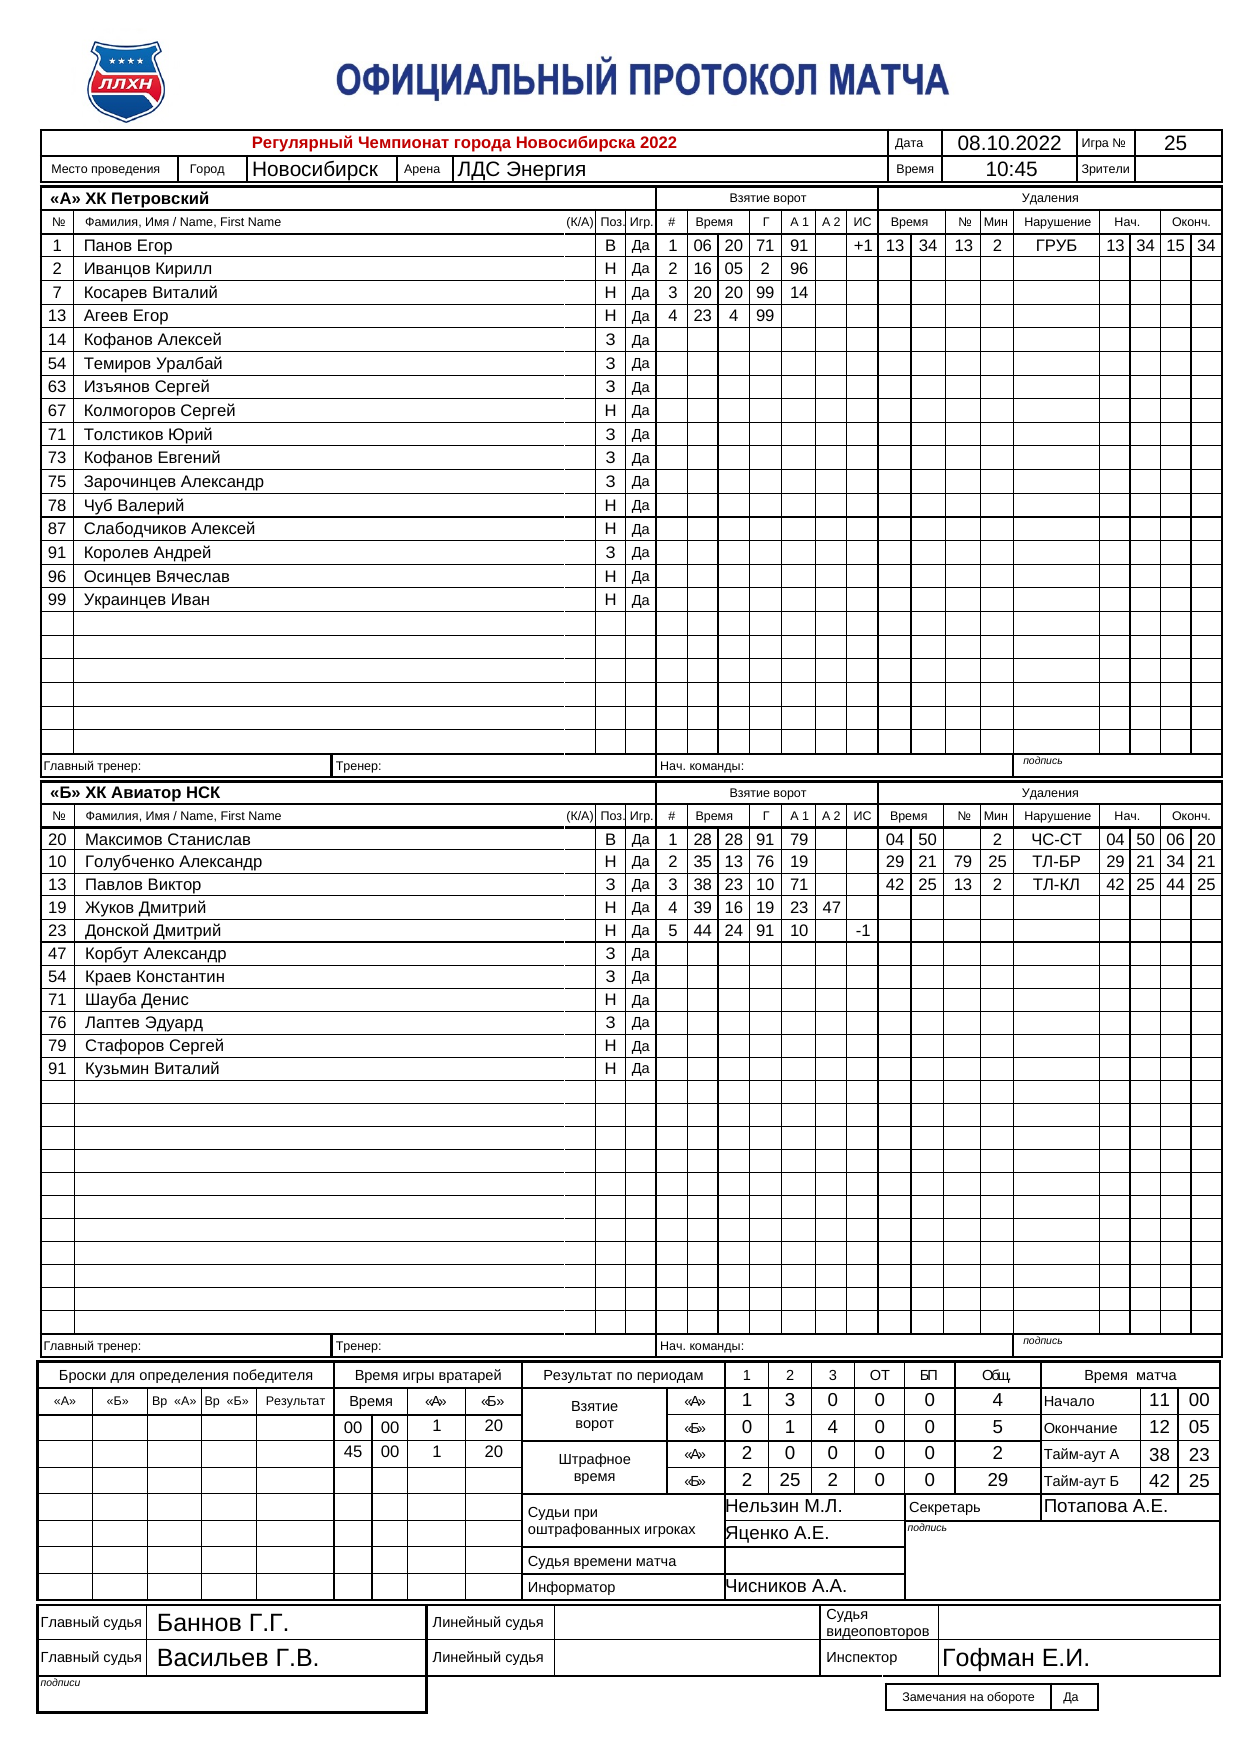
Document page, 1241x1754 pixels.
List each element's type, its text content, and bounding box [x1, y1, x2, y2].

table_cell З [596, 470, 625, 493]
table_cell [1192, 1058, 1221, 1079]
table_cell [750, 1219, 781, 1241]
table_cell 06 [688, 235, 717, 256]
table_cell 2 [657, 257, 687, 280]
table_cell [847, 683, 877, 706]
table_cell [1131, 612, 1160, 634]
table_cell [981, 446, 1013, 469]
table_cell [1192, 1127, 1221, 1149]
table_cell 20 [42, 829, 74, 849]
table_cell [565, 1265, 595, 1287]
table_cell Результат [257, 1389, 333, 1413]
table_cell [912, 281, 945, 303]
table_cell [1014, 1104, 1099, 1126]
table_cell [657, 494, 687, 516]
table_cell [816, 565, 846, 587]
table_cell [879, 518, 910, 540]
table_cell [1161, 1150, 1190, 1172]
table_cell 38 [1141, 1441, 1177, 1467]
table_cell [39, 1441, 92, 1467]
table_cell Королев Андрей [74, 541, 564, 564]
table_cell [1131, 588, 1160, 611]
table_cell [816, 328, 846, 351]
table_cell [1161, 1196, 1190, 1218]
table_cell [657, 1081, 687, 1103]
table_cell [1192, 1081, 1221, 1103]
table_cell [1161, 920, 1190, 941]
table_cell [816, 850, 846, 872]
table_cell [1131, 423, 1160, 445]
table_cell [879, 470, 910, 493]
table_cell [719, 966, 749, 987]
table_cell [1014, 1058, 1099, 1079]
table_cell Н [596, 565, 625, 587]
table_cell [944, 1173, 980, 1195]
table_cell [565, 494, 595, 516]
table_cell [596, 707, 625, 729]
table_cell [1014, 659, 1099, 682]
table_cell [42, 636, 73, 658]
table_cell [847, 1173, 877, 1195]
table_cell ЛДС Энергия [454, 157, 887, 181]
table_cell [688, 1150, 717, 1172]
table_cell ИС [847, 805, 877, 826]
table_cell [657, 446, 687, 469]
table_cell [750, 1311, 781, 1333]
table_cell подписи [39, 1677, 425, 1711]
table_cell [912, 352, 945, 374]
table_cell А 1 [782, 805, 815, 826]
table_cell 0 [905, 1468, 954, 1493]
table_cell «Б» [93, 1389, 147, 1413]
table_cell [782, 1081, 815, 1103]
table_cell [202, 1521, 256, 1546]
table_cell 00 [373, 1441, 407, 1467]
table_cell 23 [1179, 1441, 1219, 1467]
table_cell Арена [398, 157, 452, 181]
table_cell [1100, 896, 1129, 918]
table_cell [981, 328, 1013, 351]
table_cell [719, 399, 749, 422]
table_cell [657, 943, 687, 964]
table_cell [1161, 541, 1190, 564]
table_cell [782, 636, 815, 658]
table_cell [981, 683, 1013, 706]
table_cell 10 [782, 920, 815, 941]
table_cell Да [626, 989, 655, 1011]
table_cell [946, 399, 980, 422]
table_cell [1014, 1196, 1099, 1218]
table_cell Чисников А.А. [726, 1575, 904, 1599]
table_cell Н [596, 281, 625, 303]
table_cell [688, 541, 717, 564]
table_cell [1014, 305, 1099, 327]
table_cell З [596, 376, 625, 398]
table_cell 99 [750, 281, 781, 303]
table_cell [879, 707, 910, 729]
table_cell [1192, 470, 1221, 493]
table_cell [912, 328, 945, 351]
table_cell [944, 1265, 980, 1287]
table_cell [1161, 943, 1190, 964]
table_cell [816, 1081, 846, 1103]
table_cell [1131, 1150, 1160, 1172]
table_cell [1161, 707, 1190, 729]
table_cell [565, 470, 595, 493]
table_cell [879, 399, 910, 422]
table_cell [750, 730, 781, 753]
table_cell А 1 [782, 211, 815, 233]
table_cell [74, 730, 564, 753]
table_cell [912, 518, 945, 540]
table_cell [565, 1150, 595, 1172]
table_cell [879, 683, 910, 706]
table_cell [1161, 1081, 1190, 1103]
table_cell [879, 281, 910, 303]
table_cell [944, 1150, 980, 1172]
table_cell [847, 966, 877, 987]
table_cell [1014, 636, 1099, 658]
table_cell [1131, 399, 1160, 422]
table_cell [750, 541, 781, 564]
table_cell [782, 588, 815, 611]
table_cell 5 [657, 920, 687, 941]
table_cell [946, 541, 980, 564]
table_cell [74, 659, 564, 682]
table_cell «А» [39, 1389, 92, 1413]
table_cell Новосибирск [248, 157, 396, 181]
table_cell 13 [42, 305, 73, 327]
table_cell [879, 989, 910, 1011]
table_cell [148, 1521, 201, 1546]
table_cell [657, 399, 687, 422]
table_cell [946, 494, 980, 516]
table_cell [981, 470, 1013, 493]
table_cell [657, 565, 687, 587]
table_cell [657, 989, 687, 1011]
table_cell 0 [905, 1415, 954, 1440]
table_cell [335, 1574, 371, 1599]
table_cell 1 [726, 1389, 768, 1413]
table_cell [782, 423, 815, 445]
table_cell [782, 399, 815, 422]
table_cell [879, 1104, 910, 1126]
table_cell [1131, 494, 1160, 516]
table_cell [75, 1173, 564, 1195]
table_cell [719, 1150, 749, 1172]
table_cell [1161, 518, 1190, 540]
table_cell Да [626, 1058, 655, 1079]
table_cell Да [626, 399, 655, 422]
table_cell [1014, 1150, 1099, 1172]
table_cell Время [688, 211, 749, 233]
table_cell [981, 1311, 1013, 1333]
table_cell [816, 1242, 846, 1264]
table_cell [782, 1012, 815, 1033]
table_cell Зарочинцев Александр [74, 470, 564, 493]
table_cell [816, 470, 846, 493]
table_cell [750, 376, 781, 398]
table_cell [1131, 966, 1160, 987]
table_cell [1100, 470, 1129, 493]
table_cell [719, 683, 749, 706]
table_cell [1161, 470, 1190, 493]
table_cell Судьи при оштрафованных игроках [523, 1495, 724, 1546]
table_cell [1100, 1173, 1129, 1195]
table_cell [816, 874, 846, 895]
table_cell [75, 1219, 564, 1241]
table_cell [565, 683, 595, 706]
table_cell [1131, 376, 1160, 398]
table_cell [202, 1574, 256, 1599]
table_cell [1100, 636, 1129, 658]
table_cell [719, 1242, 749, 1264]
table_cell [1192, 376, 1221, 398]
table_cell [782, 446, 815, 469]
table_cell [1161, 376, 1190, 398]
table_cell [816, 707, 846, 729]
table_cell [657, 1035, 687, 1057]
table_cell [879, 659, 910, 682]
table_cell Да [626, 494, 655, 516]
table_cell (К/А) [565, 211, 595, 233]
table_cell 1 [657, 235, 687, 256]
table_cell 71 [782, 874, 815, 895]
table_cell [719, 588, 749, 611]
table_cell [202, 1468, 256, 1493]
table_cell [719, 1265, 749, 1287]
table_cell 96 [782, 257, 815, 280]
table_cell [1014, 1219, 1099, 1241]
table_cell Н [596, 399, 625, 422]
table_cell Поз. [596, 211, 625, 233]
table_cell [1014, 423, 1099, 445]
table_cell [39, 1494, 92, 1520]
table_cell [565, 399, 595, 422]
table_cell [816, 235, 846, 256]
table_cell 0 [905, 1389, 954, 1413]
table_cell [657, 1219, 687, 1241]
table_cell [912, 1035, 943, 1057]
table_cell 78 [42, 494, 73, 516]
table_cell [1192, 1012, 1221, 1033]
table_cell [1014, 518, 1099, 540]
table_cell [93, 1441, 147, 1467]
table_cell З [596, 541, 625, 564]
table_cell [912, 257, 945, 280]
table_cell [816, 376, 846, 398]
table_header 1 [726, 1363, 768, 1387]
table_cell [1192, 518, 1221, 540]
table_cell [565, 1173, 595, 1195]
table_cell [1131, 1035, 1160, 1057]
table_cell [688, 399, 717, 422]
table_cell [944, 1288, 980, 1310]
table_header Да [1052, 1685, 1097, 1709]
table_cell Штрафное время [523, 1442, 666, 1493]
table_cell [93, 1494, 147, 1520]
table_cell [946, 518, 980, 540]
table_cell [596, 730, 625, 753]
table_cell [879, 588, 910, 611]
table_cell [782, 1311, 815, 1333]
table_cell [782, 541, 815, 564]
table_cell [750, 1265, 781, 1287]
table_cell [879, 1127, 910, 1149]
table_cell Корбут Александр [75, 943, 564, 964]
table_cell [946, 305, 980, 327]
table_cell Тайм-аут Б [1042, 1468, 1140, 1493]
table_cell [1014, 730, 1099, 753]
table_cell [1100, 1311, 1129, 1333]
table_cell [335, 1547, 371, 1573]
table_cell 25 [981, 850, 1013, 872]
table_cell 0 [769, 1442, 811, 1467]
table_cell Взятие ворот [523, 1389, 666, 1440]
table_cell [1100, 328, 1129, 351]
table_cell [981, 257, 1013, 280]
table_cell [657, 1196, 687, 1218]
table_cell подпись [1014, 755, 1221, 776]
table_cell Н [596, 257, 625, 280]
table_cell [202, 1441, 256, 1467]
table_cell Секретарь [906, 1495, 1040, 1520]
table_cell [750, 1196, 781, 1218]
table_cell [946, 683, 980, 706]
table_cell [39, 1574, 92, 1599]
table_cell [719, 1104, 749, 1126]
table_cell [1131, 1058, 1160, 1079]
table_cell Н [596, 494, 625, 516]
table_cell [1014, 470, 1099, 493]
table_cell [42, 1150, 74, 1172]
table_cell 91 [782, 235, 815, 256]
table_cell 34 [1192, 235, 1221, 256]
table_cell 16 [688, 257, 717, 280]
table_cell [750, 966, 781, 987]
table_header 3 [812, 1363, 854, 1387]
table_cell [626, 1173, 655, 1195]
table_cell Нарушение [1014, 805, 1099, 826]
table_cell [373, 1521, 407, 1546]
table_cell [1131, 1104, 1160, 1126]
table_cell Да [626, 281, 655, 303]
table_cell Баннов Г.Г. [147, 1606, 425, 1639]
table_cell [688, 1104, 717, 1126]
table_cell [565, 1081, 595, 1103]
table_cell Гофман Е.И. [939, 1640, 1219, 1675]
table_cell [847, 896, 877, 918]
table_cell [816, 1035, 846, 1057]
table_cell [1100, 966, 1129, 987]
table_cell [1014, 376, 1099, 398]
picture [5, 28, 1179, 129]
table_cell 13 [879, 235, 910, 256]
table_cell Н [596, 1058, 625, 1079]
table_cell 67 [42, 399, 73, 422]
table_cell [1161, 1104, 1190, 1126]
table_cell Время [889, 157, 941, 181]
table_cell [1131, 305, 1160, 327]
table_cell 2 [981, 829, 1013, 849]
table_header Броски для определения победителя [39, 1363, 333, 1387]
table_cell 19 [750, 896, 781, 918]
table_cell [912, 683, 945, 706]
table_cell [408, 1574, 465, 1599]
table_cell [657, 1265, 687, 1287]
table_cell [816, 423, 846, 445]
table_cell [847, 707, 877, 729]
table_cell [565, 707, 595, 729]
table_cell [428, 1677, 882, 1711]
table_cell [879, 565, 910, 587]
table_cell [1100, 943, 1129, 964]
table_cell [1161, 399, 1190, 422]
table_cell [1014, 1288, 1099, 1310]
table_cell ТЛ-КЛ [1014, 874, 1099, 895]
table_cell [657, 423, 687, 445]
table_cell [1100, 1265, 1129, 1287]
table_cell [719, 1173, 749, 1195]
table_cell [688, 1196, 717, 1218]
table_cell [1100, 399, 1129, 422]
table_cell [816, 1058, 846, 1079]
table_cell [1161, 1173, 1190, 1195]
table_cell 39 [688, 896, 717, 918]
table_cell [565, 352, 595, 374]
table_cell [565, 659, 595, 682]
table_cell [688, 683, 717, 706]
table_cell [626, 683, 655, 706]
table_cell [847, 943, 877, 964]
table_cell [1131, 328, 1160, 351]
table_cell [782, 730, 815, 753]
table_cell [719, 1127, 749, 1149]
table_cell Панов Егор [74, 235, 564, 256]
table_cell Кофанов Евгений [74, 446, 564, 469]
table_cell Н [596, 850, 625, 872]
table_cell 23 [782, 896, 815, 918]
table_cell [912, 1311, 943, 1333]
table_cell [1099, 1682, 1220, 1711]
table_cell Шауба Денис [75, 989, 564, 1011]
table_cell [1192, 1196, 1221, 1218]
table_cell Колмогоров Сергей [74, 399, 564, 422]
table_cell [565, 518, 595, 540]
table_cell 87 [42, 518, 73, 540]
table_cell [912, 1265, 943, 1287]
table_cell В [596, 235, 625, 256]
table_cell 10 [42, 850, 74, 872]
table_cell ЧС-СТ [1014, 829, 1099, 849]
table_cell [1161, 1035, 1190, 1057]
table_cell В [596, 829, 625, 849]
table_cell [1100, 1104, 1129, 1126]
table_cell 42 [879, 874, 910, 895]
table_cell Да [626, 446, 655, 469]
table_cell [750, 1058, 781, 1079]
table_cell [719, 328, 749, 351]
table_cell Судья времени матча [523, 1548, 724, 1573]
table_cell [688, 636, 717, 658]
table_cell [847, 1104, 877, 1126]
table_cell [719, 1196, 749, 1218]
table_cell [782, 612, 815, 634]
table_cell [75, 1150, 564, 1172]
table_cell [596, 1196, 625, 1218]
table_cell 2 [726, 1442, 768, 1467]
table_cell [148, 1441, 201, 1467]
table_cell Нарушение [1014, 211, 1099, 233]
table_cell [1100, 281, 1129, 303]
table_cell № [946, 211, 980, 233]
table_cell 54 [42, 966, 74, 987]
table_cell [879, 1173, 910, 1195]
table_cell [1131, 943, 1160, 964]
table_cell [657, 376, 687, 398]
table_cell Жуков Дмитрий [75, 896, 564, 918]
table_cell Темиров Уралбай [74, 352, 564, 374]
table_header 2 [769, 1363, 811, 1387]
table_cell [626, 730, 655, 753]
table_cell [912, 305, 945, 327]
table_cell [816, 636, 846, 658]
table_cell «А» [408, 1389, 465, 1413]
table_cell [565, 1127, 595, 1149]
table_cell [1131, 1311, 1160, 1333]
table_cell [719, 1288, 749, 1310]
table_cell [782, 1196, 815, 1218]
table_cell [1192, 1104, 1221, 1126]
table_cell [1100, 1012, 1129, 1033]
table_cell Мин [981, 211, 1013, 233]
table_cell [626, 1150, 655, 1172]
table_cell [565, 850, 595, 872]
table_cell [466, 1494, 521, 1520]
table_cell [847, 989, 877, 1011]
table_cell [816, 305, 846, 327]
table_cell 79 [42, 1035, 74, 1057]
table_cell 21 [1192, 850, 1221, 872]
table_cell [688, 1035, 717, 1057]
table_cell [750, 588, 781, 611]
table_cell [1131, 896, 1160, 918]
table_cell Донской Дмитрий [75, 920, 564, 941]
table_cell [946, 565, 980, 587]
table_cell [750, 636, 781, 658]
table_cell [1192, 612, 1221, 634]
table_cell [847, 636, 877, 658]
table_cell 29 [1100, 850, 1129, 872]
table_cell [688, 1058, 717, 1079]
table_cell [944, 1104, 980, 1126]
table_cell [1161, 1012, 1190, 1033]
table_cell Кузьмин Виталий [75, 1058, 564, 1079]
table_cell 14 [782, 281, 815, 303]
table_cell Н [596, 588, 625, 611]
table_cell [1014, 612, 1099, 634]
table_cell [565, 920, 595, 941]
table_cell [1161, 565, 1190, 587]
table_cell [1014, 328, 1099, 351]
table_cell Город [179, 157, 246, 181]
table_cell [657, 352, 687, 374]
table_cell [688, 1242, 717, 1264]
table_cell [944, 1311, 980, 1333]
table_cell [750, 1035, 781, 1057]
table_cell [466, 1468, 521, 1493]
table_cell [596, 1288, 625, 1310]
table_cell [912, 1127, 943, 1149]
table_cell 44 [1161, 874, 1190, 895]
table_cell [335, 1521, 371, 1546]
table_cell 05 [1179, 1415, 1219, 1440]
table_cell Чуб Валерий [74, 494, 564, 516]
table_cell [981, 281, 1013, 303]
table_cell [596, 659, 625, 682]
table_cell 4 [657, 305, 687, 327]
table_cell Да [626, 423, 655, 445]
table_cell Вр «Б» [202, 1389, 256, 1413]
table_cell 00 [373, 1416, 407, 1440]
table_cell [782, 707, 815, 729]
table_cell [42, 1081, 74, 1103]
table_cell [719, 636, 749, 658]
table_cell [626, 659, 655, 682]
table_cell «Б» [668, 1415, 724, 1440]
table_cell [782, 494, 815, 516]
table_cell [719, 612, 749, 634]
table_cell 1 [769, 1415, 811, 1440]
table_cell [1100, 1242, 1129, 1264]
table_cell [565, 1035, 595, 1057]
table_cell [782, 1265, 815, 1287]
table_cell [912, 966, 943, 987]
table_cell [565, 588, 595, 611]
table_cell 34 [1161, 850, 1190, 872]
table_cell [1192, 423, 1221, 445]
table_cell [373, 1574, 407, 1599]
table_cell [257, 1547, 333, 1573]
table_cell [335, 1494, 371, 1520]
table_cell [373, 1547, 407, 1573]
table_cell [981, 423, 1013, 445]
table_cell [782, 470, 815, 493]
table_cell 3 [657, 281, 687, 303]
table_cell [912, 896, 943, 918]
table_cell [1014, 1311, 1099, 1333]
table_cell [1131, 683, 1160, 706]
table_cell Нач. команды: [657, 755, 1012, 776]
table_cell [257, 1441, 333, 1467]
table_cell 10:45 [943, 157, 1076, 181]
table_cell 00 [335, 1416, 371, 1440]
table_header Взятие ворот [657, 783, 877, 803]
table_cell [946, 612, 980, 634]
table_cell [912, 1104, 943, 1126]
table_cell Потапова А.Е. [1042, 1495, 1219, 1520]
table_cell [75, 1127, 564, 1149]
table_cell [1014, 896, 1099, 918]
table_cell [1192, 920, 1221, 941]
table_cell [750, 1242, 781, 1264]
table_header Время матча [1042, 1363, 1219, 1387]
table_cell [879, 1012, 910, 1033]
table_cell Да [626, 588, 655, 611]
table_cell [1192, 399, 1221, 422]
table_cell [565, 565, 595, 587]
table_cell [1161, 257, 1190, 280]
table_cell [946, 588, 980, 611]
table_cell [1100, 1288, 1129, 1310]
table_cell [657, 1242, 687, 1264]
table_cell Нач. [1100, 805, 1160, 826]
table_cell [981, 612, 1013, 634]
table_cell [719, 1058, 749, 1079]
table_cell Н [596, 518, 625, 540]
table_cell [565, 423, 595, 445]
table_cell [1100, 683, 1129, 706]
table_cell Н [596, 305, 625, 327]
table_cell [657, 1104, 687, 1126]
table_cell [1014, 588, 1099, 611]
table_cell [879, 612, 910, 634]
table_cell [847, 850, 877, 872]
table_cell [1131, 989, 1160, 1011]
table_cell [148, 1416, 201, 1440]
table_cell [946, 423, 980, 445]
table_cell [912, 1058, 943, 1079]
table_cell [1100, 518, 1129, 540]
table_cell [912, 470, 945, 493]
table_cell Да [626, 966, 655, 987]
table_cell [719, 446, 749, 469]
table_cell Голубченко Александр [75, 850, 564, 872]
table_cell [750, 612, 781, 634]
table_cell [74, 636, 564, 658]
table_cell [408, 1468, 465, 1493]
table_cell [1131, 1288, 1160, 1310]
table_cell «Б » [466, 1389, 521, 1413]
table_cell [1192, 1150, 1221, 1172]
table_cell [42, 1104, 74, 1126]
table_cell А 2 [816, 211, 846, 233]
table_cell [596, 1104, 625, 1126]
table_cell № [42, 211, 73, 233]
table_cell [750, 494, 781, 516]
table_cell [981, 896, 1013, 918]
table_cell [626, 1127, 655, 1149]
table_cell [816, 1288, 846, 1310]
table_cell [981, 565, 1013, 587]
table_cell Г [750, 805, 781, 826]
table_cell 13 [944, 874, 980, 895]
table_cell [719, 1311, 749, 1333]
table_cell 20 [719, 281, 749, 303]
table_cell 99 [750, 305, 781, 327]
table_cell [912, 446, 945, 469]
table_cell [1192, 1311, 1221, 1333]
table_cell [816, 989, 846, 1011]
table_cell [912, 1012, 943, 1033]
table_cell 3 [769, 1389, 811, 1413]
table_cell [42, 1196, 74, 1218]
table_cell [1131, 1127, 1160, 1149]
table_cell [408, 1521, 465, 1546]
table_cell [1131, 541, 1160, 564]
table_cell [750, 1288, 781, 1310]
table_cell [912, 588, 945, 611]
table_cell [565, 328, 595, 351]
table_cell подпись [1014, 1335, 1221, 1356]
table_cell [981, 518, 1013, 540]
table_cell [847, 518, 877, 540]
table_cell З [596, 1012, 625, 1033]
table_cell [1131, 352, 1160, 374]
table_cell [657, 1311, 687, 1333]
table_cell [1100, 989, 1129, 1011]
table_cell [782, 376, 815, 398]
table_cell [688, 565, 717, 587]
table_cell ГРУБ [1014, 235, 1099, 256]
table_cell Иванцов Кирилл [74, 257, 564, 280]
table_cell [1014, 1081, 1099, 1103]
table_cell [782, 1288, 815, 1310]
table_cell [816, 1311, 846, 1333]
table_cell [1100, 1058, 1129, 1079]
table_cell [981, 1242, 1013, 1264]
table_cell [1131, 1196, 1160, 1218]
table_cell [1192, 707, 1221, 729]
table_cell [75, 1265, 564, 1287]
table_cell [1100, 494, 1129, 516]
table_cell [912, 1242, 943, 1264]
table_cell 23 [688, 305, 717, 327]
table_cell [944, 1012, 980, 1033]
table_cell [912, 1173, 943, 1195]
table_cell [847, 494, 877, 516]
table_cell [1100, 612, 1129, 634]
table_cell [1161, 896, 1190, 918]
table_cell [782, 659, 815, 682]
table_cell [879, 305, 910, 327]
table_cell Оконч. [1161, 805, 1221, 826]
table_cell [719, 1012, 749, 1033]
table_cell [657, 1058, 687, 1079]
table_cell [782, 1242, 815, 1264]
table_cell [1131, 659, 1160, 682]
table_cell [816, 829, 846, 849]
table_cell 38 [688, 874, 717, 895]
table_cell [981, 1288, 1013, 1310]
table_cell 13 [42, 874, 74, 895]
table_cell [782, 305, 815, 327]
table_cell Н [596, 989, 625, 1011]
table_cell [626, 1288, 655, 1310]
table_cell 1 [657, 829, 687, 849]
table_cell 4 [956, 1389, 1040, 1413]
table_cell [847, 257, 877, 280]
table_cell [626, 1196, 655, 1218]
table_cell [1131, 1173, 1160, 1195]
table_cell Осинцев Вячеслав [74, 565, 564, 587]
table_cell [42, 707, 73, 729]
table_cell [750, 1012, 781, 1033]
table_cell [981, 1104, 1013, 1126]
table_cell «А» [668, 1442, 724, 1467]
table_cell [657, 541, 687, 564]
table_cell 79 [944, 850, 980, 872]
table_cell [944, 1127, 980, 1149]
table_cell [596, 1311, 625, 1333]
table_cell 20 [688, 281, 717, 303]
table_cell Г [750, 211, 781, 233]
table_cell [981, 966, 1013, 987]
table_cell [1192, 1035, 1221, 1057]
table_cell Тренер: [333, 1335, 655, 1356]
table_cell Да [626, 518, 655, 540]
table_cell [879, 494, 910, 516]
table_cell 13 [719, 850, 749, 872]
table_cell [1192, 683, 1221, 706]
table_cell [816, 281, 846, 303]
table_header ОТ [855, 1363, 904, 1387]
table_cell З [596, 943, 625, 964]
table_cell [847, 1265, 877, 1287]
table_cell [782, 1127, 815, 1149]
table_cell [816, 683, 846, 706]
table_cell [981, 305, 1013, 327]
table_header Дата [889, 131, 941, 155]
table_cell # [657, 211, 687, 233]
table_cell [1192, 1173, 1221, 1195]
table_cell [946, 257, 980, 280]
table_cell [981, 1219, 1013, 1241]
table_cell [782, 1104, 815, 1126]
table_cell 75 [42, 470, 73, 493]
table_cell Время [335, 1389, 407, 1413]
table_cell [944, 989, 980, 1011]
table_cell [466, 1521, 521, 1546]
table_cell [1100, 446, 1129, 469]
table_cell [565, 874, 595, 895]
table_cell [202, 1547, 256, 1573]
table_cell [981, 588, 1013, 611]
table_cell [981, 636, 1013, 658]
table_header Игра № [1078, 131, 1134, 155]
table_cell [847, 1081, 877, 1103]
table_cell [688, 423, 717, 445]
table_cell [981, 352, 1013, 374]
table_cell [816, 1219, 846, 1241]
table_cell 11 [1141, 1389, 1177, 1413]
table_cell [626, 1242, 655, 1264]
table_cell [879, 423, 910, 445]
table_cell [148, 1574, 201, 1599]
table_cell Время [879, 805, 943, 826]
table_cell [1161, 1219, 1190, 1241]
table_cell [1014, 1127, 1099, 1149]
table_cell [1161, 989, 1190, 1011]
table_cell 45 [335, 1441, 371, 1467]
table_cell [981, 1150, 1013, 1172]
table_cell [750, 1127, 781, 1149]
table_cell 35 [688, 850, 717, 872]
table_cell Н [596, 920, 625, 941]
table_cell [981, 1058, 1013, 1079]
table_cell 12 [1141, 1415, 1177, 1440]
table_cell [782, 328, 815, 351]
table_cell [912, 636, 945, 658]
table_cell Линейный судья [428, 1640, 554, 1675]
table_cell [657, 730, 687, 753]
table_cell [847, 1196, 877, 1218]
table_cell [626, 612, 655, 634]
table_cell Главный судья [39, 1640, 146, 1675]
table_cell [719, 1081, 749, 1103]
table_cell [1192, 1288, 1221, 1310]
table_cell [879, 943, 910, 964]
table_cell [782, 1058, 815, 1079]
table_cell [946, 446, 980, 469]
table_cell [981, 1081, 1013, 1103]
table_cell Да [626, 376, 655, 398]
table_cell [688, 1265, 717, 1287]
table_cell Да [626, 829, 655, 849]
table_cell [1192, 565, 1221, 587]
table_cell 1 [408, 1441, 465, 1467]
table_cell [750, 565, 781, 587]
table_header Удаления [879, 783, 1221, 803]
table_cell Начало [1042, 1389, 1140, 1413]
table_cell А 2 [816, 805, 846, 826]
table_cell [847, 730, 877, 753]
table_cell Вр «А» [148, 1389, 201, 1413]
table_cell Окончание [1042, 1415, 1140, 1440]
table_cell 2 [42, 257, 73, 280]
table_cell [847, 470, 877, 493]
table_cell [39, 1468, 92, 1493]
table_cell [1014, 1035, 1099, 1057]
table_cell [1014, 989, 1099, 1011]
table_cell [879, 896, 910, 918]
table_cell [688, 1311, 717, 1333]
table_cell Толстиков Юрий [74, 423, 564, 445]
table_cell [879, 1265, 910, 1287]
table_cell Да [626, 328, 655, 351]
table_cell [750, 943, 781, 964]
table_cell [565, 829, 595, 849]
table_cell [750, 1150, 781, 1172]
table_cell [847, 305, 877, 327]
table_cell [688, 730, 717, 753]
table_cell [847, 423, 877, 445]
table_cell Да [626, 541, 655, 564]
table_cell [565, 1311, 595, 1333]
table_cell Да [626, 257, 655, 280]
table_cell [626, 1311, 655, 1333]
table_cell 0 [855, 1389, 904, 1413]
table_cell [1014, 1173, 1099, 1195]
table_cell [657, 518, 687, 540]
table_cell «А» [668, 1389, 724, 1413]
table_cell Информатор [523, 1575, 724, 1599]
table_cell [1131, 730, 1160, 753]
table_cell 29 [956, 1468, 1040, 1493]
table_cell [1161, 1311, 1190, 1333]
table_cell [912, 1081, 943, 1103]
table_cell [981, 494, 1013, 516]
table_cell Инспектор [821, 1640, 938, 1675]
table_cell [1192, 588, 1221, 611]
table_cell [1014, 399, 1099, 422]
table_cell [912, 376, 945, 398]
table_cell [93, 1468, 147, 1493]
table_cell [879, 1288, 910, 1310]
table_cell [1161, 659, 1190, 682]
table_cell ИС [847, 211, 877, 233]
table_cell [1161, 1288, 1190, 1310]
table_cell [782, 683, 815, 706]
table_cell [1161, 636, 1190, 658]
table_cell [596, 1242, 625, 1264]
table_cell [879, 352, 910, 374]
table_cell [719, 989, 749, 1011]
table_cell [1014, 707, 1099, 729]
table_cell [1100, 541, 1129, 564]
table_cell [912, 707, 945, 729]
table_cell [1192, 446, 1221, 469]
table_cell [75, 1288, 564, 1310]
table_cell 19 [782, 850, 815, 872]
table_cell [1100, 257, 1129, 280]
table_cell -1 [847, 920, 877, 941]
table_cell [1014, 446, 1099, 469]
table_cell [879, 376, 910, 398]
table_header «А» ХК Петровский [42, 188, 655, 209]
table_cell [944, 1219, 980, 1241]
table_cell [912, 989, 943, 1011]
table_cell 20 [466, 1416, 521, 1440]
table_cell [1161, 446, 1190, 469]
table_cell 23 [42, 920, 74, 941]
table_cell [1192, 281, 1221, 303]
table_cell [1014, 257, 1099, 280]
table_cell [1161, 683, 1190, 706]
table_cell Да [626, 874, 655, 895]
table_cell [1161, 328, 1190, 351]
table_cell [847, 1242, 877, 1264]
table_cell [782, 565, 815, 587]
table_cell [565, 612, 595, 634]
table_cell 4 [719, 305, 749, 327]
table_cell 15 [1161, 235, 1190, 256]
table_header Результат по периодам [523, 1363, 724, 1387]
table_cell [782, 1150, 815, 1172]
table_cell [42, 1265, 74, 1287]
table_cell [981, 541, 1013, 564]
table_cell [1161, 1265, 1190, 1287]
table_cell [816, 352, 846, 374]
table_cell [555, 1640, 819, 1675]
table_cell [879, 257, 910, 280]
table_cell [939, 1606, 1219, 1639]
table_cell [981, 1265, 1013, 1287]
table_cell [981, 920, 1013, 941]
table_cell [1192, 328, 1221, 351]
table_cell [847, 1012, 877, 1033]
table_cell [719, 730, 749, 753]
table_cell [719, 470, 749, 493]
table_cell [1100, 1219, 1129, 1241]
table_cell [257, 1468, 333, 1493]
table_cell [1192, 1265, 1221, 1287]
table_cell Игр. [626, 211, 655, 233]
table_cell [816, 966, 846, 987]
table_cell [75, 1196, 564, 1218]
table_cell [879, 1242, 910, 1264]
table_cell [944, 920, 980, 941]
table_cell [750, 659, 781, 682]
table_cell [688, 1012, 717, 1033]
table_cell [657, 636, 687, 658]
table_cell [39, 1547, 92, 1573]
table_cell [750, 1173, 781, 1195]
table_cell [657, 588, 687, 611]
table_cell [657, 707, 687, 729]
table_cell [981, 1012, 1013, 1033]
table_header Регулярный Чемпионат города Новосибирска 2022 [42, 131, 887, 155]
table_cell [565, 1012, 595, 1033]
table_cell [565, 1242, 595, 1264]
table_cell [596, 1081, 625, 1103]
table_cell [1100, 1081, 1129, 1103]
table_cell [981, 943, 1013, 964]
table_cell [626, 1104, 655, 1126]
table_cell [688, 518, 717, 540]
table_cell [1161, 281, 1190, 303]
table_cell [981, 659, 1013, 682]
table_cell «Б» [668, 1468, 724, 1493]
table_cell 14 [42, 328, 73, 351]
table_cell Кофанов Алексей [74, 328, 564, 351]
table_cell [688, 612, 717, 634]
table_cell [626, 707, 655, 729]
table_cell 34 [1131, 235, 1160, 256]
table_cell [74, 683, 564, 706]
table_cell [816, 1196, 846, 1218]
table_header «Б» ХК Авиатор НСК [42, 783, 655, 803]
table_cell [565, 446, 595, 469]
table_cell [565, 730, 595, 753]
table_cell Фамилия, Имя / Name, First Name [74, 211, 565, 233]
table_cell Тайм-аут А [1042, 1441, 1140, 1467]
table_cell [657, 1127, 687, 1149]
table_cell [1131, 257, 1160, 280]
table_cell [1192, 659, 1221, 682]
table_cell [782, 943, 815, 964]
table_cell 4 [812, 1415, 854, 1440]
table_cell 13 [1100, 235, 1129, 256]
table_cell [565, 281, 595, 303]
table_cell [42, 1311, 74, 1333]
table_cell Максимов Станислав [75, 829, 564, 849]
table_cell 34 [912, 235, 945, 256]
table_cell [816, 659, 846, 682]
table_cell [1192, 541, 1221, 564]
table_cell (К/А) [565, 805, 595, 826]
table_header БП [905, 1363, 954, 1387]
table_cell 71 [750, 235, 781, 256]
table_cell 2 [657, 850, 687, 872]
table_cell [148, 1494, 201, 1520]
table_cell [596, 612, 625, 634]
table_cell [719, 659, 749, 682]
table_cell [981, 989, 1013, 1011]
table_cell Фамилия, Имя / Name, First Name [75, 805, 565, 826]
table_cell [847, 328, 877, 351]
table_cell Да [626, 305, 655, 327]
table_cell 06 [1161, 829, 1190, 849]
table_cell [847, 1035, 877, 1057]
table_cell [688, 588, 717, 611]
table_cell Игр. [626, 805, 655, 826]
table_cell [657, 659, 687, 682]
table_cell [944, 1196, 980, 1218]
table_header Общ. [956, 1363, 1040, 1387]
table_cell [847, 565, 877, 587]
table_cell [1131, 470, 1160, 493]
table_cell 2 [812, 1468, 854, 1493]
table_cell [75, 1104, 564, 1126]
table_cell [657, 1173, 687, 1195]
table_cell [42, 730, 73, 753]
table_cell [626, 636, 655, 658]
table_cell Н [596, 896, 625, 918]
table_cell [1014, 1242, 1099, 1264]
table_cell [1131, 446, 1160, 469]
table_cell [879, 1081, 910, 1103]
table_cell [202, 1416, 256, 1440]
table_cell 28 [719, 829, 749, 849]
table_cell Главный судья [39, 1606, 146, 1639]
table_cell [719, 423, 749, 445]
table_header 08.10.2022 [943, 131, 1076, 155]
table_cell [596, 1173, 625, 1195]
table_cell 25 [912, 874, 943, 895]
table_cell 91 [750, 829, 781, 849]
table_cell 5 [956, 1415, 1040, 1440]
table_cell [93, 1574, 147, 1599]
table_cell [879, 1196, 910, 1218]
table_cell [750, 989, 781, 1011]
table_cell [750, 399, 781, 422]
table_cell [1192, 1242, 1221, 1264]
table_cell [1131, 920, 1160, 941]
table_cell Да [626, 920, 655, 941]
table_cell [750, 328, 781, 351]
table_cell [847, 588, 877, 611]
table_cell [782, 989, 815, 1011]
table_cell [879, 966, 910, 987]
table_cell З [596, 328, 625, 351]
table_cell [981, 1196, 1013, 1218]
table_cell 42 [1141, 1468, 1177, 1493]
table_cell [847, 1058, 877, 1079]
table_cell Оконч. [1161, 211, 1221, 233]
table_cell [750, 1104, 781, 1126]
table_cell 24 [719, 920, 749, 941]
table_cell [688, 1081, 717, 1103]
table_cell [1100, 920, 1129, 941]
table_cell [1100, 1196, 1129, 1218]
table_cell [1100, 1035, 1129, 1057]
table_cell [847, 541, 877, 564]
table_cell [39, 1521, 92, 1546]
table_cell Поз. [596, 805, 625, 826]
table_cell 29 [879, 850, 910, 872]
table_cell 91 [42, 541, 73, 564]
table_cell 71 [42, 989, 74, 1011]
table_cell Главный тренер: [42, 755, 330, 776]
table_cell [981, 730, 1013, 753]
table_cell [596, 1219, 625, 1241]
table_cell [847, 376, 877, 398]
table_cell [42, 659, 73, 682]
table_cell 2 [981, 235, 1013, 256]
table_cell [750, 423, 781, 445]
table_cell [1136, 157, 1221, 181]
table_cell 76 [42, 1012, 74, 1033]
table_cell [1192, 730, 1221, 753]
table_cell [596, 1265, 625, 1287]
table_cell [816, 943, 846, 964]
table_cell [782, 966, 815, 987]
table_cell [847, 829, 877, 849]
table_cell [879, 541, 910, 564]
table_cell Агеев Егор [74, 305, 564, 327]
table_cell [75, 1311, 564, 1333]
table_cell 96 [42, 565, 73, 587]
table_cell [944, 966, 980, 987]
table_cell [782, 1173, 815, 1195]
table_cell [565, 1288, 595, 1310]
table_cell [1100, 376, 1129, 398]
table_cell [1100, 1127, 1129, 1149]
table_cell [816, 1173, 846, 1195]
table_cell [944, 1081, 980, 1103]
table_cell [373, 1468, 407, 1493]
table_cell [879, 446, 910, 469]
table_cell 16 [719, 896, 749, 918]
table_cell Главный тренер: [42, 1335, 330, 1356]
table_cell З [596, 446, 625, 469]
table_cell [688, 494, 717, 516]
table_cell [912, 541, 945, 564]
table_cell 10 [750, 874, 781, 895]
table_cell [912, 943, 943, 964]
table_cell [75, 1242, 564, 1264]
table_cell [750, 470, 781, 493]
table_cell [1161, 1058, 1190, 1079]
table_cell [946, 328, 980, 351]
table_cell [408, 1494, 465, 1520]
table_cell [688, 470, 717, 493]
table_cell 0 [812, 1389, 854, 1413]
table_cell [74, 612, 564, 634]
table_cell Нач. [1100, 211, 1160, 233]
table_cell [847, 281, 877, 303]
table_cell [335, 1468, 371, 1493]
table_cell [1192, 636, 1221, 658]
table_cell [1192, 352, 1221, 374]
table_cell [816, 1012, 846, 1033]
table_cell [981, 376, 1013, 398]
table_cell [1014, 352, 1099, 374]
table_cell [719, 1035, 749, 1057]
table_cell 2 [750, 257, 781, 280]
table_cell [879, 1035, 910, 1057]
table_cell Время [879, 211, 945, 233]
table_cell [1161, 494, 1190, 516]
table_cell [1161, 305, 1190, 327]
table_cell [1192, 257, 1221, 280]
table_cell [912, 399, 945, 422]
table_cell 0 [726, 1415, 768, 1440]
table_cell Да [626, 1035, 655, 1057]
table_cell [565, 636, 595, 658]
table_cell № [42, 805, 74, 826]
table_cell [688, 989, 717, 1011]
table_cell [565, 943, 595, 964]
table_cell [1131, 518, 1160, 540]
table_cell [946, 352, 980, 374]
table_cell [847, 1219, 877, 1241]
table_cell Да [626, 943, 655, 964]
table_cell [981, 1173, 1013, 1195]
table_cell [1014, 920, 1099, 941]
table_cell 79 [782, 829, 815, 849]
table_cell [565, 896, 595, 918]
table_cell [847, 874, 877, 895]
table_cell [912, 920, 943, 941]
table_cell [1100, 1150, 1129, 1172]
table_cell [657, 1150, 687, 1172]
table_cell [946, 707, 980, 729]
table_cell № [944, 805, 980, 826]
table_cell [782, 352, 815, 374]
table_cell [1161, 588, 1190, 611]
table_header Замечания на обороте [887, 1685, 1050, 1709]
table_cell [688, 1173, 717, 1195]
table_cell [946, 636, 980, 658]
table_cell 4 [657, 896, 687, 918]
table_cell [596, 636, 625, 658]
table_cell 0 [855, 1468, 904, 1493]
table_cell [946, 281, 980, 303]
table_cell Да [626, 1012, 655, 1033]
table_cell [879, 328, 910, 351]
table_cell [257, 1494, 333, 1520]
table_cell [847, 612, 877, 634]
table_cell Место проведения [42, 157, 177, 181]
table_cell Время [688, 805, 749, 826]
table_cell [42, 1173, 74, 1195]
table_cell [565, 1219, 595, 1241]
table_cell З [596, 423, 625, 445]
table_cell Да [626, 352, 655, 374]
table_header Время игры вратарей [335, 1363, 521, 1387]
table_cell [1131, 1265, 1160, 1287]
table_cell Да [626, 235, 655, 256]
table_cell [466, 1574, 521, 1599]
table_cell 25 [769, 1468, 811, 1493]
table_cell [981, 1035, 1013, 1057]
table_cell [93, 1416, 147, 1440]
table_cell [816, 399, 846, 422]
table_cell [565, 376, 595, 398]
table_cell 0 [855, 1415, 904, 1440]
table_cell [1192, 305, 1221, 327]
table_cell [946, 470, 980, 493]
table_cell 7 [42, 281, 73, 303]
table_cell [657, 683, 687, 706]
table_cell [565, 257, 595, 280]
table_cell +1 [847, 235, 877, 256]
table_cell 47 [42, 943, 74, 964]
table_cell [1161, 1127, 1190, 1149]
table_cell [912, 730, 945, 753]
table_cell [1161, 423, 1190, 445]
table_cell [565, 235, 595, 256]
table_cell [719, 707, 749, 729]
table_cell [1014, 494, 1099, 516]
table_cell [657, 966, 687, 987]
table_cell [1100, 352, 1129, 374]
table_cell [565, 541, 595, 564]
table_cell З [596, 874, 625, 895]
table_cell [847, 1150, 877, 1172]
table_cell [847, 399, 877, 422]
table_cell [879, 1311, 910, 1333]
table_cell [946, 659, 980, 682]
table_cell 25 [1192, 874, 1221, 895]
table_cell 21 [912, 850, 943, 872]
table_cell 71 [42, 423, 73, 445]
table_cell [1100, 423, 1129, 445]
table_cell [555, 1606, 819, 1639]
table_header Удаления [879, 188, 1221, 209]
table_cell [981, 1127, 1013, 1149]
table_cell [1100, 707, 1129, 729]
table_cell [879, 636, 910, 658]
table_cell 04 [1100, 829, 1129, 849]
table_cell [847, 446, 877, 469]
table_cell Косарев Виталий [74, 281, 564, 303]
table_cell [1131, 1081, 1160, 1103]
table_cell 76 [750, 850, 781, 872]
table_cell [944, 1242, 980, 1264]
table_cell [688, 659, 717, 682]
table_cell [912, 1150, 943, 1172]
table_cell [816, 1127, 846, 1149]
table_cell [750, 707, 781, 729]
table_cell Да [626, 850, 655, 872]
table_cell 20 [466, 1441, 521, 1467]
table_cell [879, 730, 910, 753]
table_cell [688, 943, 717, 964]
table_cell [816, 1104, 846, 1126]
table_cell [596, 683, 625, 706]
table_cell Изъянов Сергей [74, 376, 564, 398]
table_cell [782, 518, 815, 540]
table_cell [719, 494, 749, 516]
table_cell [39, 1416, 92, 1440]
table_cell 25 [1179, 1468, 1219, 1493]
table_cell Нач. команды: [657, 1335, 1012, 1356]
table_cell [981, 707, 1013, 729]
table_cell [750, 683, 781, 706]
table_cell [944, 829, 980, 849]
table_cell [944, 943, 980, 964]
table_cell [750, 518, 781, 540]
table_cell [883, 1677, 1220, 1681]
table_cell Яценко А.Е. [726, 1521, 904, 1546]
table_cell З [596, 352, 625, 374]
table_cell [1014, 966, 1099, 987]
table_cell 1 [408, 1416, 465, 1440]
table_cell подпись [906, 1522, 1219, 1599]
table_cell 47 [816, 896, 846, 918]
table_cell 1 [42, 235, 73, 256]
table_cell [981, 399, 1013, 422]
table_cell [688, 376, 717, 398]
table_cell [626, 1081, 655, 1103]
table_cell [1131, 1219, 1160, 1241]
table_cell [74, 707, 564, 729]
table_cell [847, 659, 877, 682]
table_cell 21 [1131, 850, 1160, 872]
table_cell [1161, 1242, 1190, 1264]
table_cell Слабодчиков Алексей [74, 518, 564, 540]
table_cell [816, 1150, 846, 1172]
table_cell 0 [905, 1442, 954, 1467]
table_cell [1192, 494, 1221, 516]
table_cell [1014, 281, 1099, 303]
table_cell 13 [946, 235, 980, 256]
table_cell [1014, 943, 1099, 964]
table_cell [688, 707, 717, 729]
table_cell Мин [981, 805, 1013, 826]
table_cell [688, 446, 717, 469]
table_cell [148, 1547, 201, 1573]
table_cell [726, 1548, 904, 1573]
table_cell [466, 1547, 521, 1573]
table_cell 91 [750, 920, 781, 941]
table_cell [847, 352, 877, 374]
table_cell [565, 1196, 595, 1218]
table_cell 0 [812, 1442, 854, 1467]
table_cell Н [596, 1035, 625, 1057]
table_cell 54 [42, 352, 73, 374]
table_header 25 [1136, 131, 1221, 155]
table_cell 42 [1100, 874, 1129, 895]
table_cell [1161, 612, 1190, 634]
table_cell [847, 1288, 877, 1310]
table_cell [946, 376, 980, 398]
table_cell [944, 896, 980, 918]
table_cell [93, 1521, 147, 1546]
table_cell [1161, 730, 1190, 753]
table_cell 73 [42, 446, 73, 469]
table_cell 2 [956, 1442, 1040, 1467]
table_cell [912, 1288, 943, 1310]
table_cell [1014, 1012, 1099, 1033]
table_cell [1161, 966, 1190, 987]
table_cell [1192, 896, 1221, 918]
table_cell [93, 1547, 147, 1573]
table_cell [1131, 636, 1160, 658]
table_cell 0 [855, 1442, 904, 1467]
table_cell [879, 1058, 910, 1079]
table_cell 50 [1131, 829, 1160, 849]
table_cell [657, 328, 687, 351]
table_cell [912, 659, 945, 682]
table_cell [565, 1104, 595, 1126]
table_cell [1100, 659, 1129, 682]
table_cell [1014, 565, 1099, 587]
table_cell [719, 352, 749, 374]
table_cell 91 [42, 1058, 74, 1079]
table_cell [565, 989, 595, 1011]
table_cell [657, 1288, 687, 1310]
table_cell [816, 494, 846, 516]
table_cell Стафоров Сергей [75, 1035, 564, 1057]
table_cell # [657, 805, 687, 826]
table_cell [42, 612, 73, 634]
table_cell [719, 565, 749, 587]
table_cell Да [626, 896, 655, 918]
table_cell [373, 1494, 407, 1520]
table_cell [816, 920, 846, 941]
table_cell [1192, 1219, 1221, 1241]
table_cell [1100, 588, 1129, 611]
table_cell 50 [912, 829, 943, 849]
table_cell 2 [981, 874, 1013, 895]
table_cell 23 [719, 874, 749, 895]
table_cell [688, 1288, 717, 1310]
table_cell [847, 1311, 877, 1333]
table_cell [1192, 989, 1221, 1011]
table_cell Линейный судья [428, 1606, 554, 1639]
table_cell [946, 730, 980, 753]
table_cell [912, 423, 945, 445]
table_cell [257, 1574, 333, 1599]
table_cell [257, 1521, 333, 1546]
table_cell [816, 588, 846, 611]
table_cell 25 [1131, 874, 1160, 895]
table_cell 00 [1179, 1389, 1219, 1413]
table_cell ТЛ-БР [1014, 850, 1099, 872]
table_cell [42, 683, 73, 706]
table_cell [202, 1494, 256, 1520]
table_cell [42, 1242, 74, 1264]
table_cell [879, 1150, 910, 1172]
table_cell 28 [688, 829, 717, 849]
table_cell [750, 446, 781, 469]
table_cell [42, 1127, 74, 1149]
table_cell [750, 1081, 781, 1103]
table_cell 3 [657, 874, 687, 895]
table_cell [1192, 966, 1221, 987]
table_cell [912, 565, 945, 587]
table_cell [688, 966, 717, 987]
table_cell [148, 1468, 201, 1493]
table_cell Лаптев Эдуард [75, 1012, 564, 1033]
table_cell Краев Константин [75, 966, 564, 987]
table_cell [75, 1081, 564, 1103]
table_cell Зрители [1078, 157, 1134, 181]
table_cell [719, 518, 749, 540]
table_cell [688, 1127, 717, 1149]
table_cell [1014, 541, 1099, 564]
table_cell [626, 1219, 655, 1241]
table_cell [912, 494, 945, 516]
table_cell 2 [726, 1468, 768, 1493]
table_cell [1161, 352, 1190, 374]
table_cell [879, 1219, 910, 1241]
table_cell [847, 1127, 877, 1149]
table_cell [1192, 943, 1221, 964]
table_cell [688, 1219, 717, 1241]
table_cell [1131, 707, 1160, 729]
table_cell Да [626, 565, 655, 587]
table_cell [688, 352, 717, 374]
table_cell [944, 1035, 980, 1057]
table_cell [1014, 683, 1099, 706]
table_cell Нельзин М.Л. [726, 1495, 904, 1520]
table_cell Да [626, 470, 655, 493]
table_cell Тренер: [333, 755, 655, 776]
table_cell [816, 541, 846, 564]
table_cell [657, 1012, 687, 1033]
table_cell [719, 541, 749, 564]
table_cell [565, 305, 595, 327]
table_cell [816, 730, 846, 753]
table_cell [626, 1265, 655, 1287]
table_cell [1131, 281, 1160, 303]
table_cell [1131, 1242, 1160, 1264]
table_cell [1014, 1265, 1099, 1287]
table_cell 20 [719, 235, 749, 256]
table_cell [596, 1150, 625, 1172]
table_header Взятие ворот [657, 188, 877, 209]
table_cell [688, 328, 717, 351]
table_cell [42, 1219, 74, 1241]
table_cell 63 [42, 376, 73, 398]
table_cell 44 [688, 920, 717, 941]
table_cell [816, 612, 846, 634]
table_cell [912, 1196, 943, 1218]
table_cell [719, 943, 749, 964]
table_cell 05 [719, 257, 749, 280]
table_cell 20 [1192, 829, 1221, 849]
table_cell [816, 1265, 846, 1287]
table_cell [565, 1058, 595, 1079]
table_cell [816, 257, 846, 280]
table_cell [596, 1127, 625, 1149]
table_cell [657, 612, 687, 634]
table_cell З [596, 966, 625, 987]
table_cell [816, 518, 846, 540]
table_cell [1100, 565, 1129, 587]
table_cell [408, 1547, 465, 1573]
table_cell [912, 1219, 943, 1241]
table_cell [565, 966, 595, 987]
table_cell [816, 446, 846, 469]
table_cell [879, 920, 910, 941]
table_cell [1131, 565, 1160, 587]
table_cell 19 [42, 896, 74, 918]
table_cell [782, 1219, 815, 1241]
table_cell 99 [42, 588, 73, 611]
table_cell [912, 612, 945, 634]
table_cell [1131, 1012, 1160, 1033]
table_cell [257, 1416, 333, 1440]
table_cell Судья видеоповторов [821, 1606, 938, 1639]
table_cell Украинцев Иван [74, 588, 564, 611]
table_cell Павлов Виктор [75, 874, 564, 895]
table_cell [944, 1058, 980, 1079]
table_cell [1100, 305, 1129, 327]
table_cell Васильев Г.В. [147, 1640, 425, 1675]
table_cell [782, 1035, 815, 1057]
table_cell [719, 1219, 749, 1241]
table_cell [1100, 730, 1129, 753]
table_cell 04 [879, 829, 910, 849]
table_cell [719, 376, 749, 398]
table_cell [750, 352, 781, 374]
table_cell [42, 1288, 74, 1310]
table_cell [657, 470, 687, 493]
